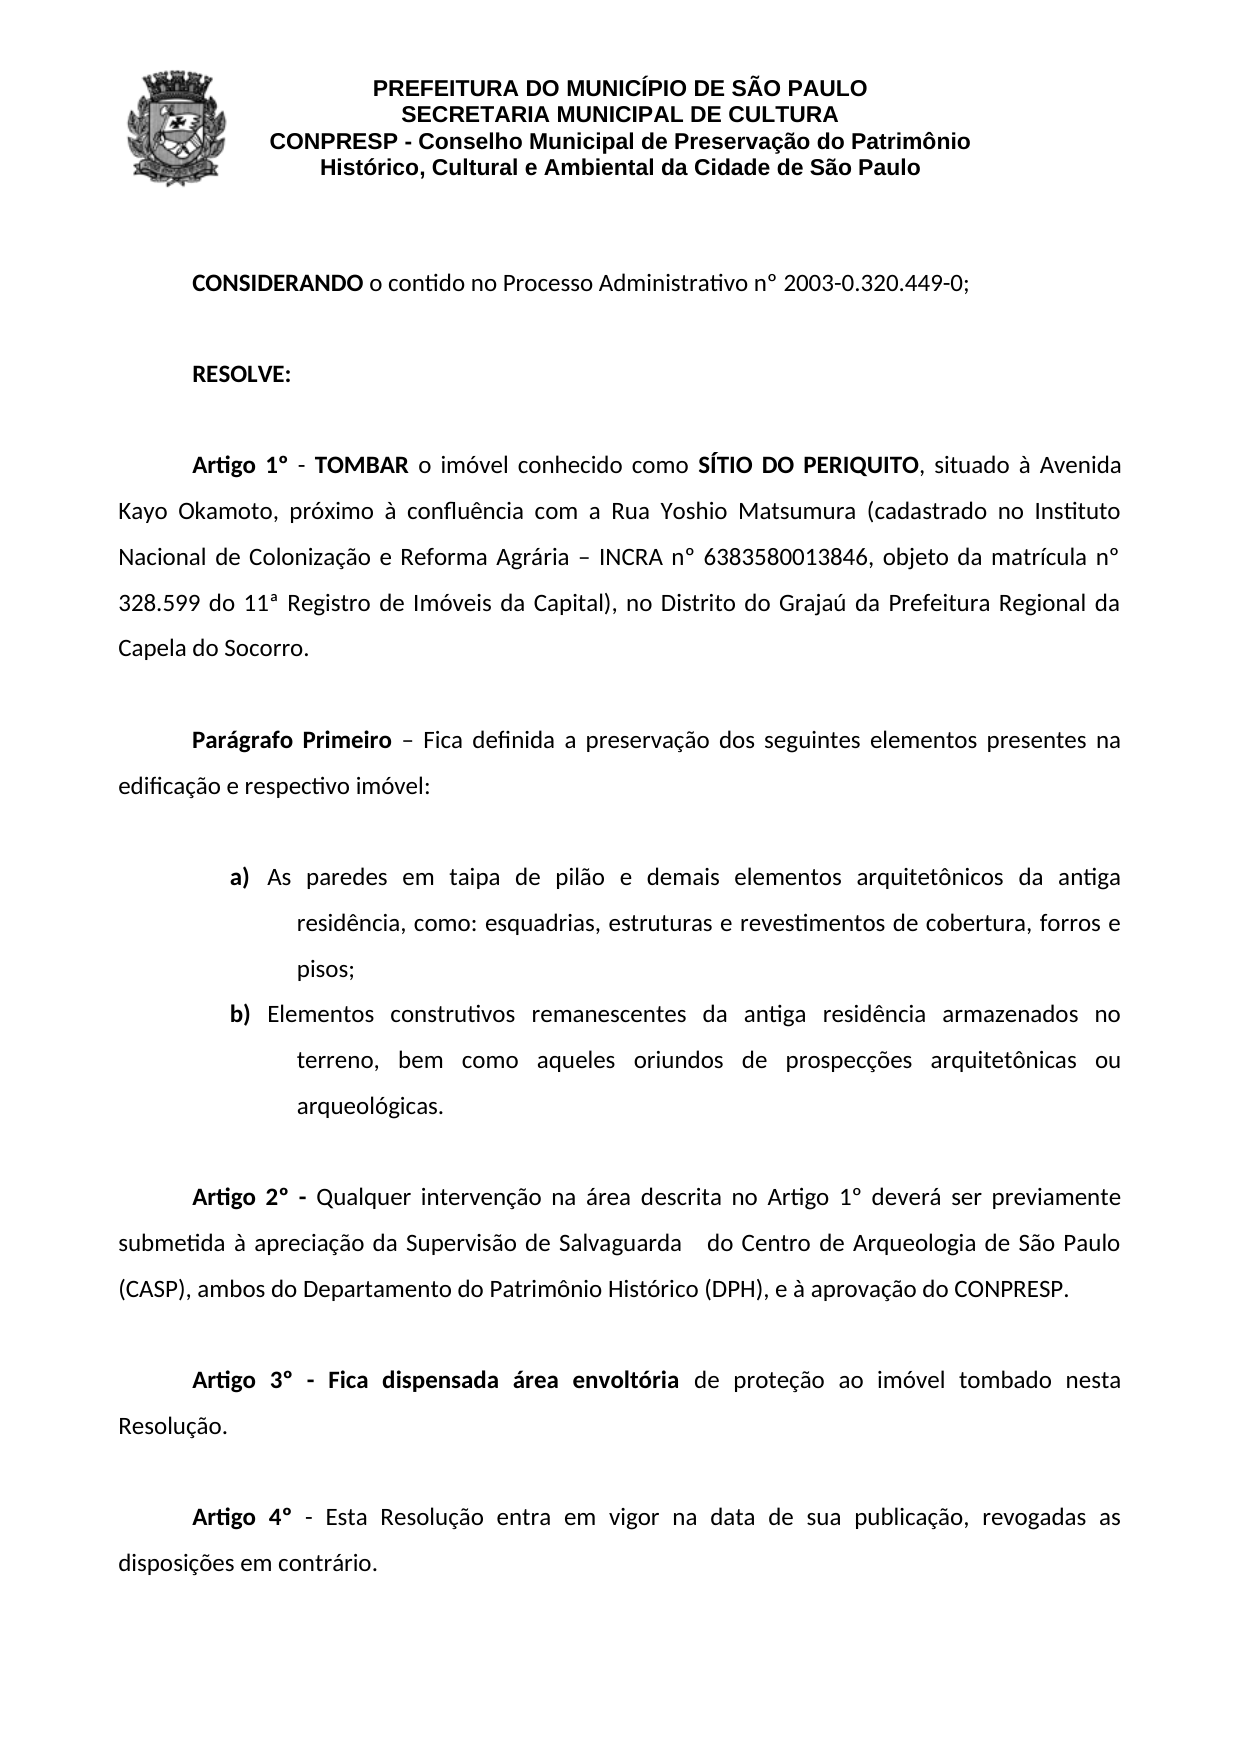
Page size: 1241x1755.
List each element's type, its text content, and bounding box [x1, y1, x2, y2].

list As paredes em taipa de pilão e demais elementos arquitetônicos da antiga residência, como: esquadrias, estruturas e revestimentos de cobertura, forros e pisos; [229, 861, 1122, 983]
text Artigo 1º - TOMBAR o imóvel conhecido como Sítio do Periquito, situado à Avenida Kayo Okamoto, próximo à confluência com a Rua Yoshio Matsumura (cadastrado no Instituto Nacional de Colonização e Reforma Agrária – INCRA nº 6383580013846, objeto da matrícula nº 328.599 do 11ª Registro de Imóveis da Capital), no Distrito do Grajaú da Prefeitura Regional da Capela do Socorro. [118, 450, 1122, 663]
text Artigo 4º - Esta Resolução entra em vigor na data de sua publicação, revogadas as disposições em contrário. [118, 1501, 1122, 1578]
text Artigo 3º - Fica dispensada área envoltória de proteção ao imóvel tombado nesta Resolução. [118, 1364, 1122, 1441]
text Artigo 2º - Qualquer intervenção na área descrita no Artigo 1º deverá ser previamente submetida à apreciação da Supervisão de Salvaguarda do Centro de Arqueologia de São Paulo (CASP), ambos do Departamento do Patrimônio Histórico (DPH), e à aprovação do CONPRESP. [118, 1181, 1122, 1303]
text Considerando o contido no Processo Administrativo nº 2003-0.320.449-0; [118, 267, 1122, 297]
text RESOLVE: [118, 358, 1122, 389]
text Parágrafo Primeiro – Fica definida a preservação dos seguintes elementos presentes na edificação e respectivo imóvel: [118, 724, 1122, 800]
list Elementos construtivos remanescentes da antiga residência armazenados no terreno, bem como aqueles oriundos de prospecções arquitetônicas ou arqueológicas. [229, 998, 1122, 1120]
